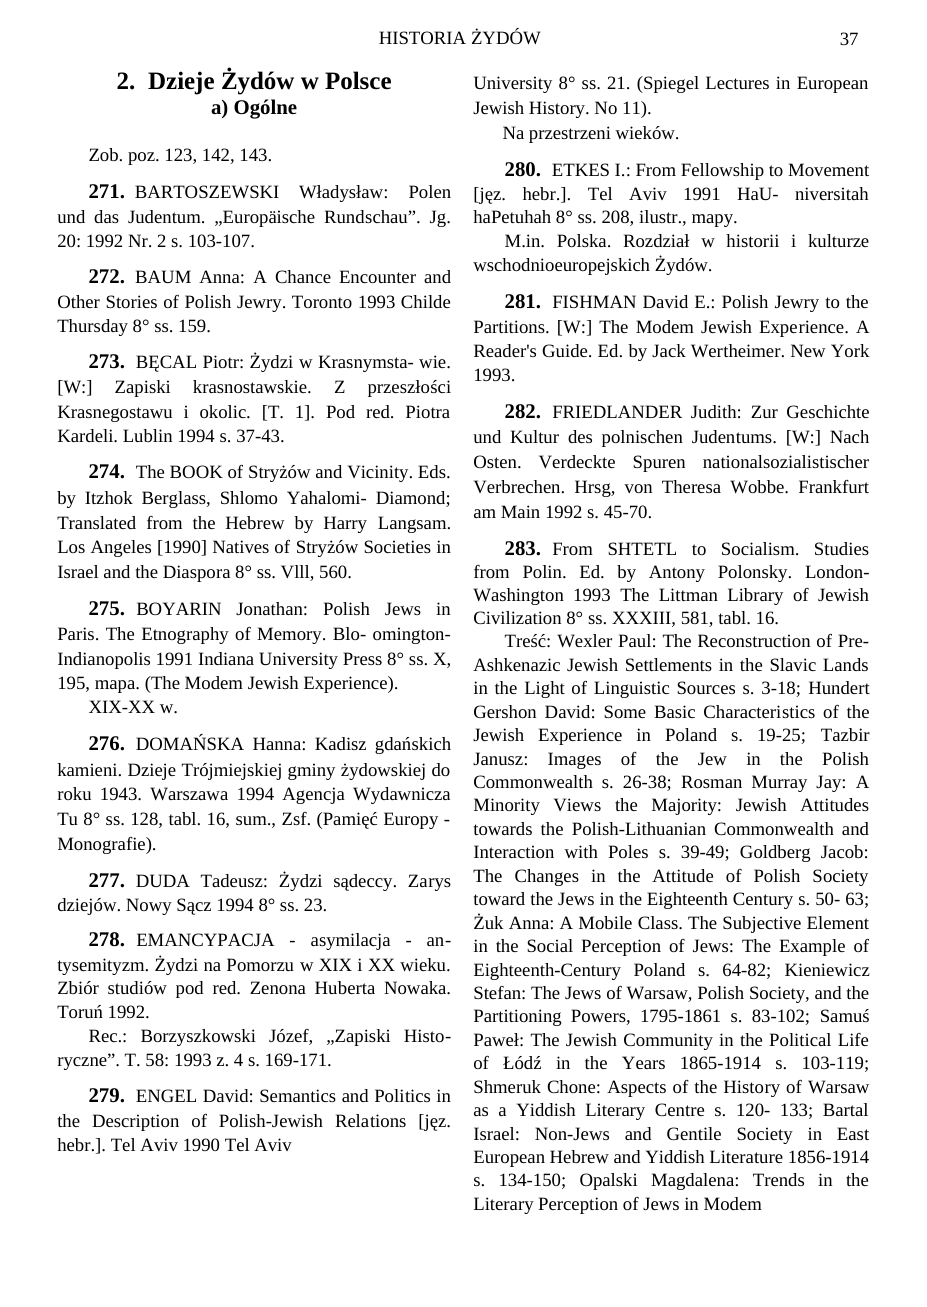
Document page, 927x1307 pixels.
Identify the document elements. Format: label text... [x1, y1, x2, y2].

text M.in. Polska. Rozdział w historii i kulturze wschodnioeuropejskich Żydów. [473, 230, 869, 276]
list BĘCAL Piotr: Żydzi w Krasnymsta- wie. [W:] Zapiski krasnostawskie. Z przeszło­ści Krasnegostawu i okolic. [T. 1]. Pod red. Piotra Kardeli. Lublin 1994 s. 37-43. [57, 349, 451, 446]
list ENGEL David: Semantics and Poli­tics in the Description of Polish-Jewish Rela­tions [jęz. hebr.]. Tel Aviv 1990 Tel Aviv [57, 1083, 451, 1155]
list ETKES I.: From Fellowship to Movement [jęz. hebr.]. Tel Aviv 1991 HaU- niversitah haPetuhah 8° ss. 208, ilustr., mapy. [473, 157, 869, 228]
list BOYARIN Jonathan: Polish Jews in Paris. The Etnography of Memory. Blo- omington-Indianopolis 1991 Indiana Univer­sity Press 8° ss. X, 195, mapa. (The Modem Jewish Experience). [57, 596, 451, 693]
subtitle a) Ogólne [57, 95, 451, 119]
list FRIEDLANDER Judith: Zur Ge­schichte und Kultur des polnischen Juden­tums. [W:] Nach Osten. Verdeckte Spuren nationalsozialistischer Verbrechen. Hrsg, von Theresa Wobbe. Frankfurt am Main 1992 s. 45-70. [473, 399, 869, 522]
list FISHMAN David E.: Polish Jewry to the Partitions. [W:] The Modem Jewish Expe­rience. A Reader's Guide. Ed. by Jack Wer­theimer. New York 1993. [473, 289, 869, 386]
text HISTORIA ŻYDÓW [378, 27, 544, 49]
text Treść: Wexler Paul: The Reconstruction of Pre-Ashkenazic Jewish Settlements in the Slavic Lands in the Light of Linguistic Sources s. 3-18; Hundert Gershon David: Some Basic Characteri­stics of the Jewish Experience in Poland s. 19-25; Tazbir Janusz: Images of the Jew in the Polish Commonwealth s. 26-38; Rosman Murray Jay: A Minority Views the Majority: Jewish Attitudes towards the Polish-Lithuanian Commonwealth and Interaction with Poles s. 39-49; Goldberg Jacob: The Changes in the Attitude of Polish Society toward the Jews in the Eighteenth Century s. 50- 63; Żuk Anna: A Mobile Class. The Subjective Element in the Social Perception of Jews: The Example of Eighteenth-Century Poland s. 64-82; Kieniewicz Stefan: The Jews of Warsaw, Polish Society, and the Partitioning Powers, 1795-1861 s. 83-102; Samuś Paweł: The Jewish Community in the Political Life of Łódź in the Years 1865-1914 s. 103-119; Shmeruk Chone: Aspects of the Histo­ry of Warsaw as a Yiddish Literary Centre s. 120- 133; Bartal Israel: Non-Jews and Gentile Society in East European Hebrew and Yiddish Literature 1856-1914 s. 134-150; Opalski Magdalena: Trends in the Literary Perception of Jews in Modem [473, 630, 869, 1214]
subtitle 2. Dzieje Żydów w Polsce [57, 66, 451, 95]
list BAUM Anna: A Chance Encounter and Other Stories of Polish Jewry. Toronto 1993 Childe Thursday 8° ss. 159. [57, 264, 451, 337]
list From SHTETL to Socialism. Studies from Polin. Ed. by Antony Polonsky. London- Washington 1993 The Littman Library of Jewish Civilization 8° ss. XXXIII, 581, tabl. 16. [473, 536, 869, 629]
list EMANCYPACJA - asymilacja - an­tysemityzm. Żydzi na Pomorzu w XIX i XX wieku. Zbiór studiów pod red. Zenona Hu­berta Nowaka. Toruń 1992. [57, 927, 451, 1022]
list BARTOSZEWSKI Władysław: Po­len und das Judentum. „Europäische Rund­schau”. Jg. 20: 1992 Nr. 2 s. 103-107. [57, 179, 451, 251]
text University 8° ss. 21. (Spiegel Lectures in European Jewish History. No 11). [473, 72, 869, 119]
list The BOOK of Stryżów and Vicinity. Eds. by Itzhok Berglass, Shlomo Yahalomi- Diamond; Translated from the Hebrew by Harry Langsam. Los Angeles [1990] Natives of Stryżów Societies in Israel and the Diaspo­ra 8° ss. Vlll, 560. [57, 459, 451, 583]
text XIX-XX w. [57, 696, 451, 717]
text Zob. poz. 123, 142, 143. [57, 144, 451, 166]
text Na przestrzeni wieków. [473, 122, 869, 143]
list DUDA Tadeusz: Żydzi sądeccy. Za­rys dziejów. Nowy Sącz 1994 8° ss. 23. [57, 868, 451, 915]
text Rec.: Borzyszkowski Józef, „Zapiski Histo­ryczne”. T. 58: 1993 z. 4 s. 169-171. [57, 1024, 451, 1070]
text 37 [839, 28, 866, 49]
list DOMAŃSKA Hanna: Kadisz gdań­skich kamieni. Dzieje Trójmiejskiej gminy żydowskiej do roku 1943. Warszawa 1994 Agencja Wydawnicza Tu 8° ss. 128, tabl. 16, sum., Zsf. (Pamięć Europy - Monografie). [57, 731, 451, 854]
